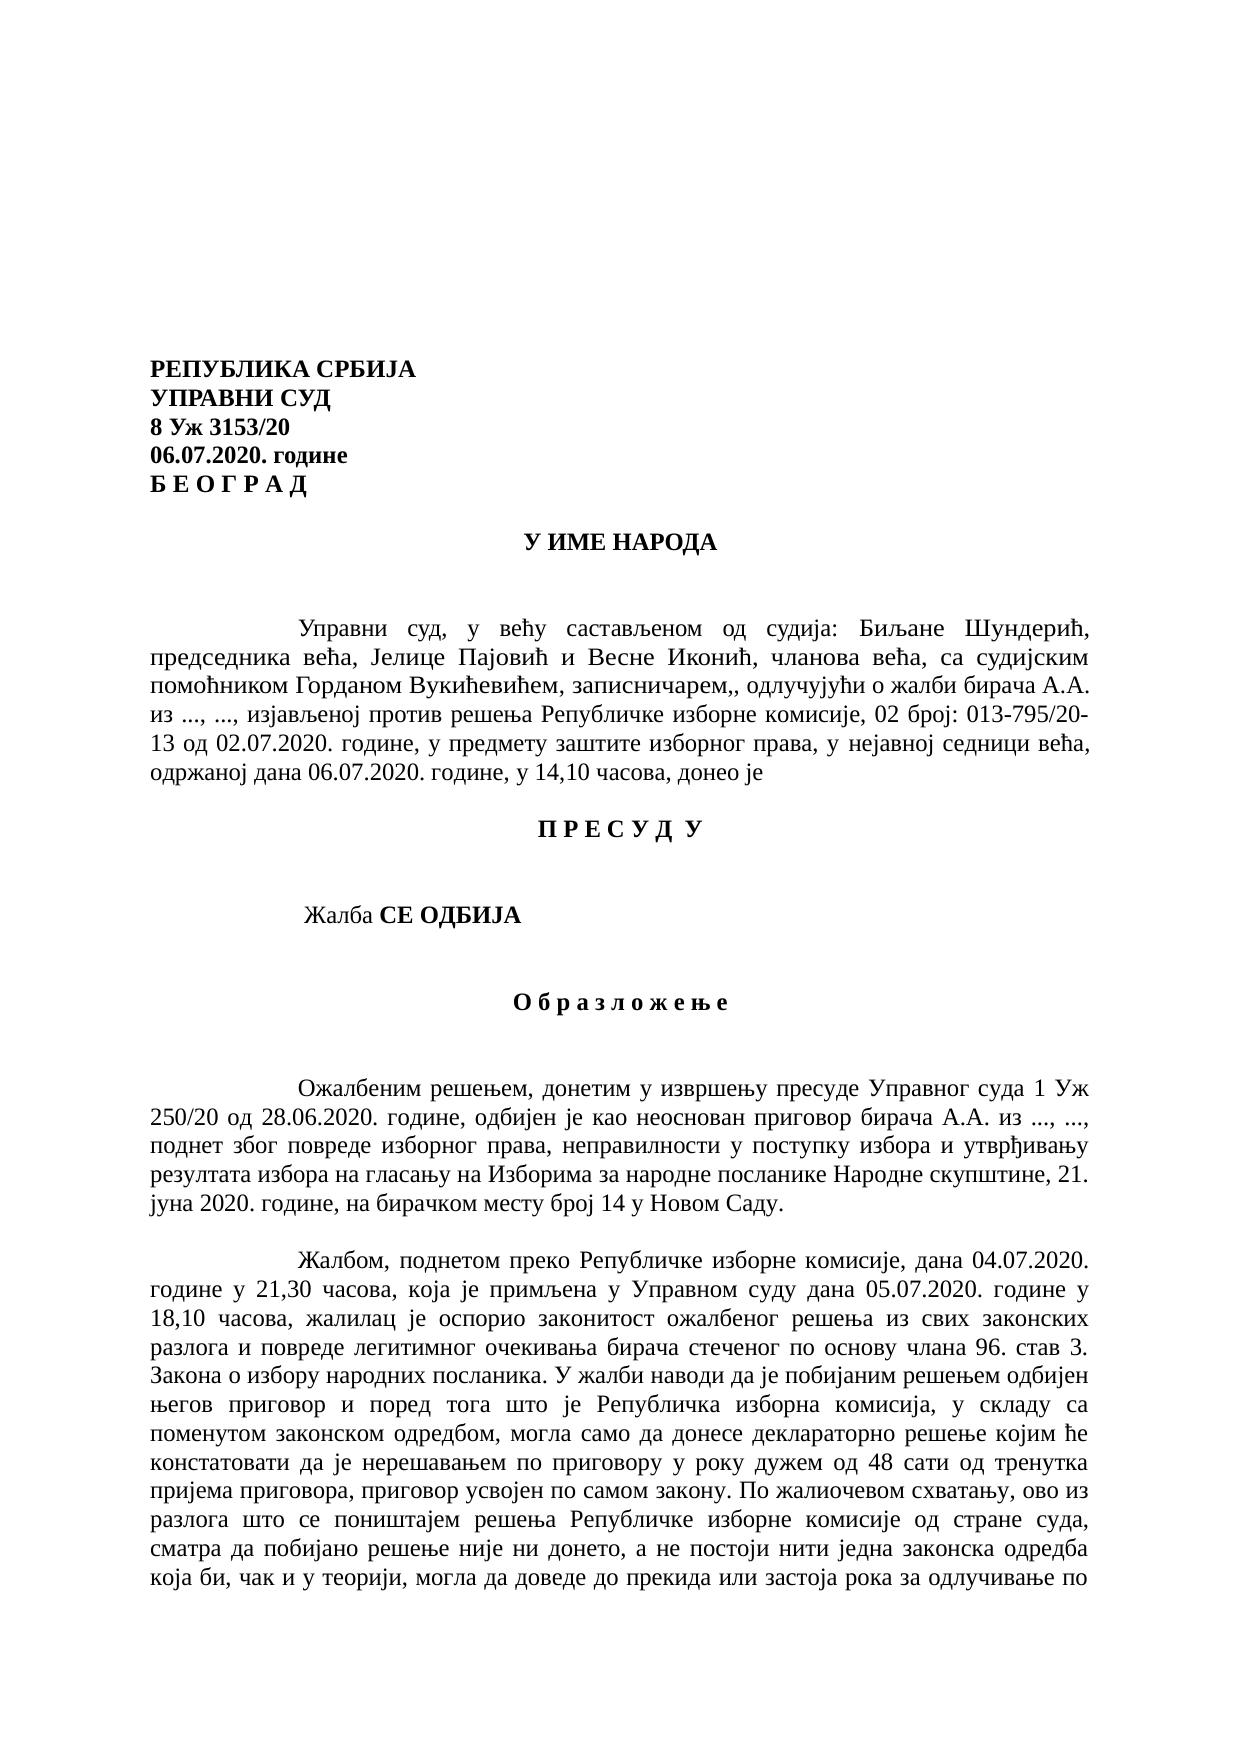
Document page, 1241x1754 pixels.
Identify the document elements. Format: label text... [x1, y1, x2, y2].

text УПРАВНИ СУД [150, 383, 1090, 412]
text Б Е О Г Р А Д [150, 469, 1090, 498]
text РЕПУБЛИКА СРБИЈА [150, 148, 1090, 383]
text Управни суд, у већу састављеном од судија: Биљане Шундерић, председника већа, Јелице Пајовић и Весне Иконић, чланова већа, са судијским помоћником Горданом Вукићевићем, записничарем,, одлучујући о жалби бирача A.A. из ..., ..., изјављеној против решења Републичке изборне комисије, 02 број: 013-795/20-13 од 02.07.2020. године, у предмету заштите изборног права, у нејавној седници већа, одржаној дана 06.07.2020. године, у 14,10 часова, донео је [150, 613, 1090, 785]
text П Р Е С У Д У [150, 814, 1090, 843]
text Ожалбеним решењем, донетим у извршењу пресуде Управног суда 1 Уж 250/20 од 28.06.2020. године, одбијен је као неоснован приговор бирача A.A. из ..., ..., поднет због повреде изборног права, неправилности у поступку избора и утврђивању резултата избора на гласању на Изборима за народне посланике Народне скупштине, 21. јуна 2020. године, на бирачком месту број 14 у Новом Саду. [150, 1073, 1090, 1217]
text 8 Уж 3153/20 [150, 412, 1090, 440]
text Жалбом, поднетом преко Републичке изборне комисије, дана 04.07.2020. године у 21,30 часова, која је примљена у Управном суду дана 05.07.2020. године у 18,10 часова, жалилац је оспорио законитост ожалбеног решења из свих законских разлога и повреде легитимног очекивања бирача стеченог по основу члана 96. став 3. Закона о избору народних посланика. У жалби наводи да је побијаним решењем одбијен његов приговор и поред тога што је Републичка изборна комисија, у складу са поменутом законском одредбом, могла само да донесе деклараторно решење којим ће констатовати да је нерешавањем по приговору у року дужем од 48 сати од тренутка пријема приговора, приговор усвојен по самом закону. По жалиочевом схватању, ово из разлога што се поништајем решења Републичке изборне комисије од стране суда, сматра да побијано решење није ни донето, а не постоји нити једна законска одредба која би, чак и у теорији, могла да доведе до прекида или застоја рока за одлучивање по [150, 1245, 1090, 1590]
text О б р а з л о ж е њ е [150, 987, 1090, 1015]
text Жалба СЕ ОДБИЈА [150, 900, 1090, 929]
text 06.07.2020. године [150, 440, 1090, 469]
text У ИМЕ НАРОДА [150, 527, 1090, 555]
